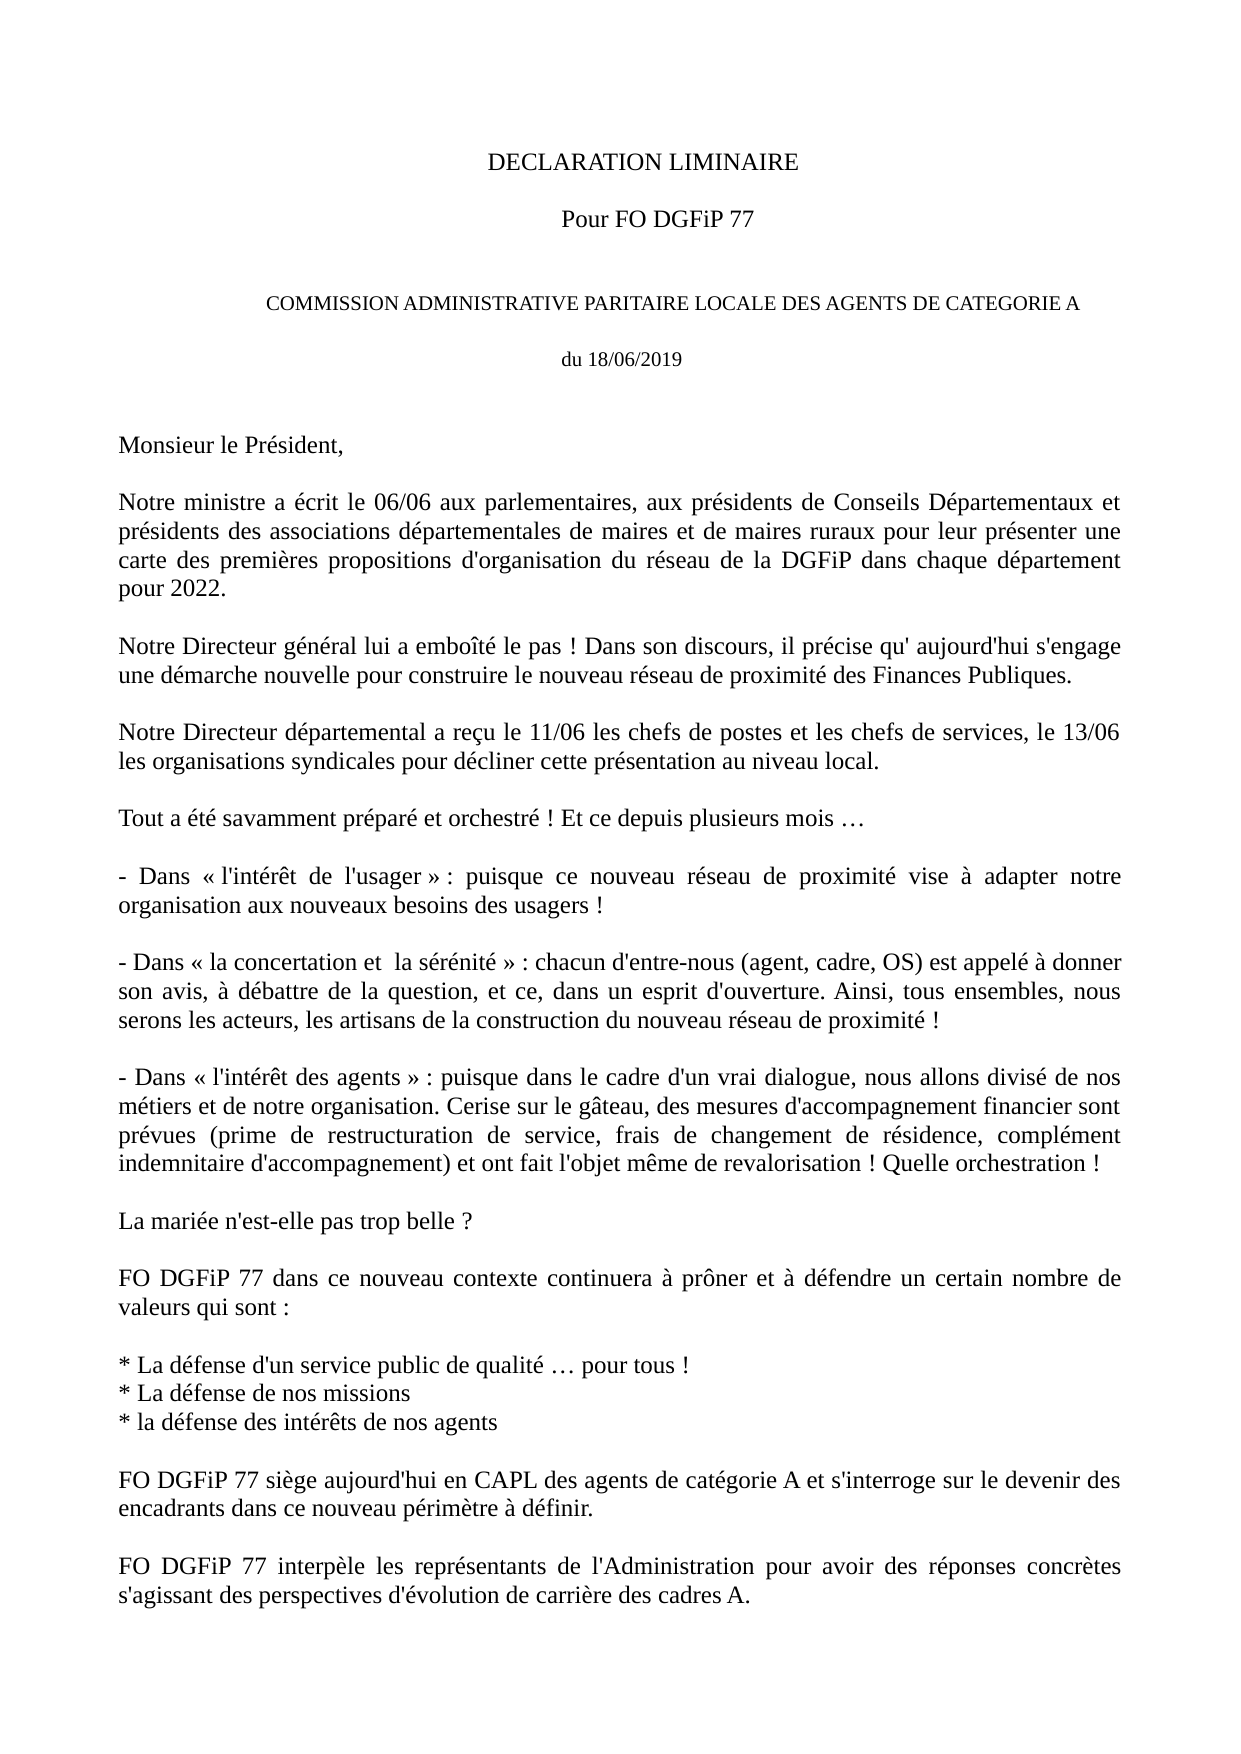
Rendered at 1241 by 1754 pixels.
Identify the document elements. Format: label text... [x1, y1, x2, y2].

text * La défense d'un service public de qualité … pour tous ! [118, 1350, 1122, 1378]
text - Dans « la concertation et la sérénité » : chacun d'entre-nous (agent, cadre, OS) est appelé à donner son avis, à débattre de la question, et ce, dans un esprit d'ouverture. Ainsi, tous ensembles, nous serons les acteurs, les artisans de la construction du nouveau réseau de proximité ! [118, 947, 1122, 1033]
text du 18/06/2019 [118, 343, 1122, 372]
text La mariée n'est-elle pas trop belle ? [118, 1206, 1122, 1235]
text COMMISSION ADMINISTRATIVE PARITAIRE LOCALE DES AGENTS DE CATEGORIE A [118, 291, 1122, 315]
text * la défense des intérêts de nos agents [118, 1407, 1122, 1436]
text - Dans « l'intérêt de l'usager » : puisque ce nouveau réseau de proximité vise à adapter notre organisation aux nouveaux besoins des usagers ! [118, 861, 1122, 918]
text - Dans « l'intérêt des agents » : puisque dans le cadre d'un vrai dialogue, nous allons divisé de nos métiers et de notre organisation. Cerise sur le gâteau, des mesures d'accompagnement financier sont prévues (prime de restructuration de service, frais de changement de résidence, complément indemnitaire d'accompagnement) et ont fait l'objet même de revalorisation ! Quelle orchestration ! [118, 1062, 1122, 1177]
text * La défense de nos missions [118, 1378, 1122, 1407]
text Notre Directeur général lui a emboîté le pas ! Dans son discours, il précise qu' aujourd'hui s'engage une démarche nouvelle pour construire le nouveau réseau de proximité des Finances Publiques. [118, 631, 1122, 688]
text DECLARATION LIMINAIRE [118, 147, 1122, 176]
text Tout a été savamment préparé et orchestré ! Et ce depuis plusieurs mois … [118, 803, 1122, 832]
text FO DGFiP 77 dans ce nouveau contexte continuera à prôner et à défendre un certain nombre de valeurs qui sont : [118, 1263, 1122, 1321]
text FO DGFiP 77 interpèle les représentants de l'Administration pour avoir des réponses concrètes s'agissant des perspectives d'évolution de carrière des cadres A. [118, 1551, 1122, 1608]
text Notre Directeur départemental a reçu le 11/06 les chefs de postes et les chefs de services, le 13/06 les organisations syndicales pour décliner cette présentation au niveau local. [118, 717, 1122, 775]
text FO DGFiP 77 siège aujourd'hui en CAPL des agents de catégorie A et s'interroge sur le devenir des encadrants dans ce nouveau périmètre à définir. [118, 1465, 1122, 1522]
text Pour FO DGFiP 77 [118, 204, 1122, 233]
text Notre ministre a écrit le 06/06 aux parlementaires, aux présidents de Conseils Départementaux et présidents des associations départementales de maires et de maires ruraux pour leur présenter une carte des premières propositions d'organisation du réseau de la DGFiP dans chaque département pour 2022. [118, 487, 1122, 602]
text Monsieur le Président, [118, 430, 1122, 458]
